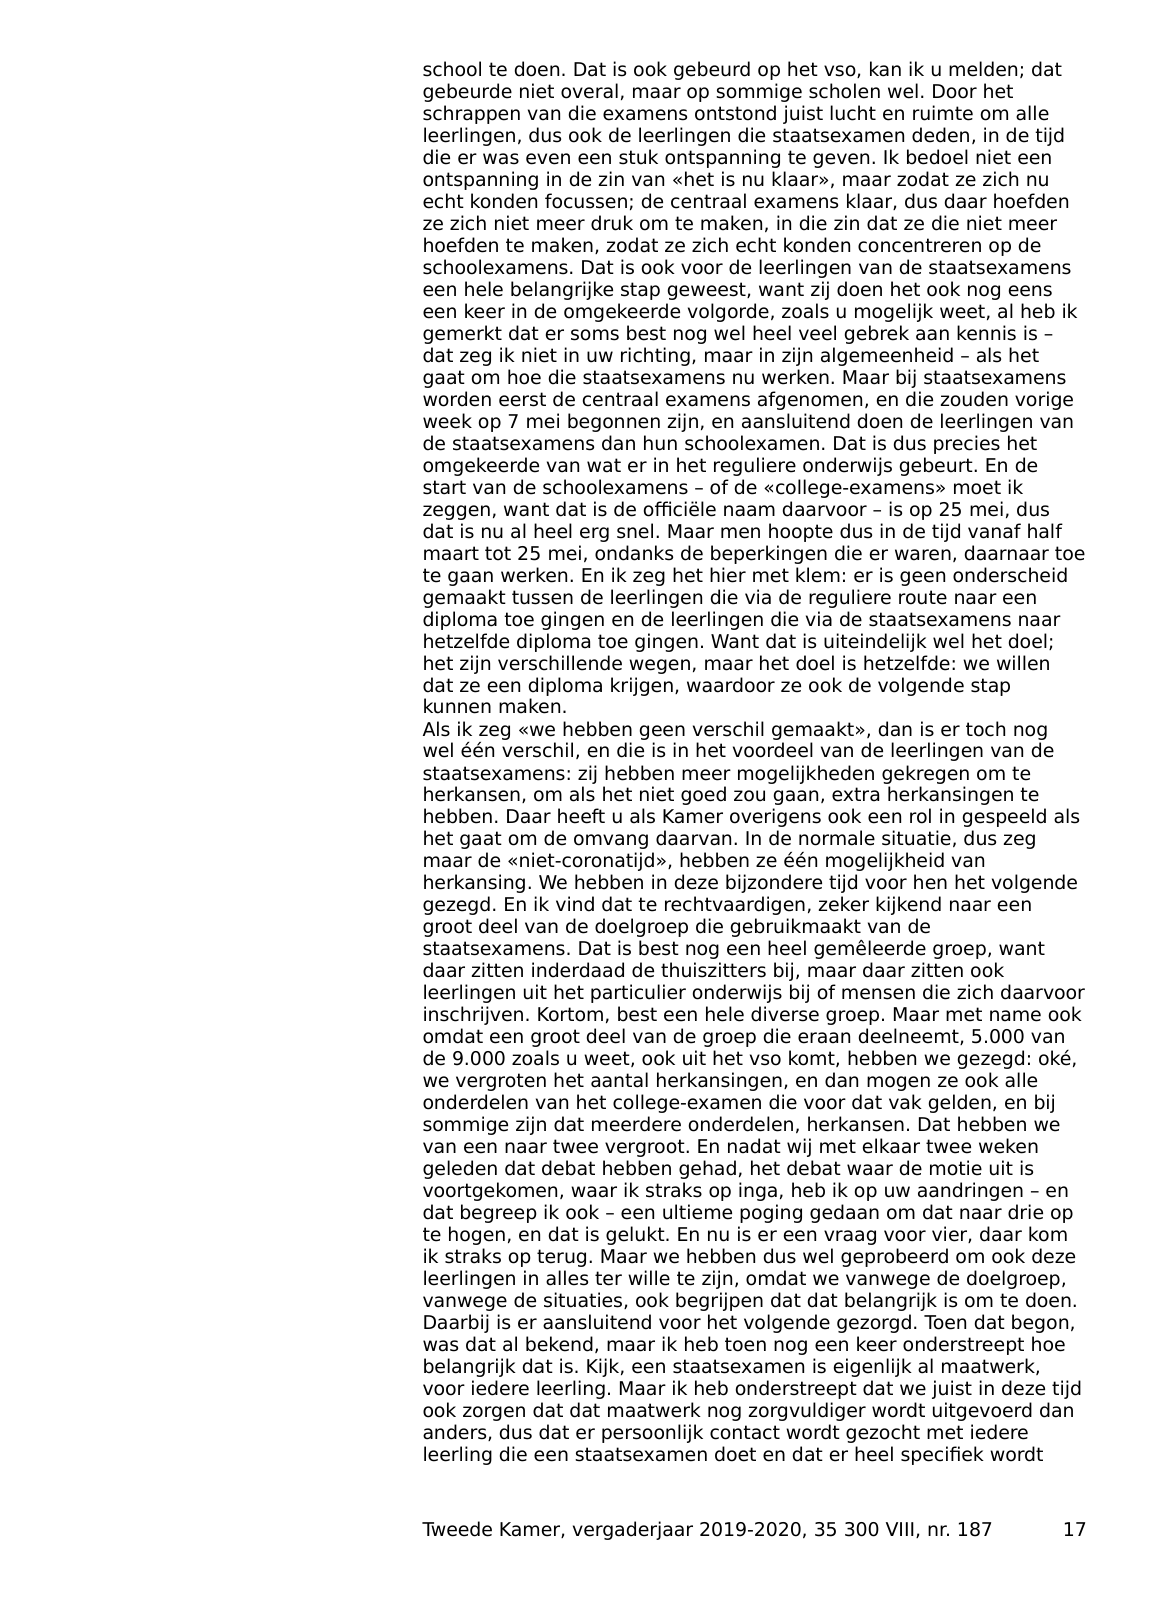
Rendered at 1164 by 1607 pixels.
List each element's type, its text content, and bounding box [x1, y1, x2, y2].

text school te doen. Dat is ook gebeurd op het vso, kan ik u melden; dat gebeurde niet overal, maar op sommige scholen wel. Door het schrappen van die examens ontstond juist lucht en ruimte om alle leerlingen, dus ook de leerlingen die staatsexamen deden, in de tijd die er was even een stuk ontspanning te geven. Ik bedoel niet een ontspanning in de zin van «het is nu klaar», maar zodat ze zich nu echt konden focussen; de centraal examens klaar, dus daar hoefden ze zich niet meer druk om te maken, in die zin dat ze die niet meer hoefden te maken, zodat ze zich echt konden concentreren op de schoolexamens. Dat is ook voor de leerlingen van de staatsexamens een hele belangrijke stap geweest, want zij doen het ook nog eens een keer in de omgekeerde volgorde, zoals u mogelijk weet, al heb ik gemerkt dat er soms best nog wel heel veel gebrek aan kennis is – dat zeg ik niet in uw richting, maar in zijn algemeenheid – als het gaat om hoe die staatsexamens nu werken. Maar bij staatsexamens worden eerst de centraal examens afgenomen, en die zouden vorige week op 7 mei begonnen zijn, en aansluitend doen de leerlingen van de staatsexamens dan hun schoolexamen. Dat is dus precies het omgekeerde van wat er in het reguliere onderwijs gebeurt. En de start van de schoolexamens – of de «college-examens» moet ik zeggen, want dat is de officiële naam daarvoor – is op 25 mei, dus dat is nu al heel erg snel. Maar men hoopte dus in de tijd vanaf half maart tot 25 mei, ondanks de beperkingen die er waren, daarnaar toe te gaan werken. En ik zeg het hier met klem: er is geen onderscheid gemaakt tussen de leerlingen die via de reguliere route naar een diploma toe gingen en de leerlingen die via de staatsexamens naar hetzelfde diploma toe gingen. Want dat is uiteindelijk wel het doel; het zijn verschillende wegen, maar het doel is hetzelfde: we willen dat ze een diploma krijgen, waardoor ze ook de volgende stap kunnen maken. [422, 59, 1087, 718]
text Als ik zeg «we hebben geen verschil gemaakt», dan is er toch nog wel één verschil, en die is in het voordeel van de leerlingen van de staatsexamens: zij hebben meer mogelijkheden gekregen om te herkansen, om als het niet goed zou gaan, extra herkansingen te hebben. Daar heeft u als Kamer overigens ook een rol in gespeeld als het gaat om de omvang daarvan. In de normale situatie, dus zeg maar de «niet-coronatijd», hebben ze één mogelijkheid van herkansing. We hebben in deze bijzondere tijd voor hen het volgende gezegd. En ik vind dat te rechtvaardigen, zeker kijkend naar een groot deel van de doelgroep die gebruikmaakt van de staatsexamens. Dat is best nog een heel gemêleerde groep, want daar zitten inderdaad de thuiszitters bij, maar daar zitten ook leerlingen uit het particulier onderwijs bij of mensen die zich daarvoor inschrijven. Kortom, best een hele diverse groep. Maar met name ook omdat een groot deel van de groep die eraan deelneemt, 5.000 van de 9.000 zoals u weet, ook uit het vso komt, hebben we gezegd: oké, we vergroten het aantal herkansingen, en dan mogen ze ook alle onderdelen van het college-examen die voor dat vak gelden, en bij sommige zijn dat meerdere onderdelen, herkansen. Dat hebben we van een naar twee vergroot. En nadat wij met elkaar twee weken geleden dat debat hebben gehad, het debat waar de motie uit is voortgekomen, waar ik straks op inga, heb ik op uw aandringen – en dat begreep ik ook – een ultieme poging gedaan om dat naar drie op te hogen, en dat is gelukt. En nu is er een vraag voor vier, daar kom ik straks op terug. Maar we hebben dus wel geprobeerd om ook deze leerlingen in alles ter wille te zijn, omdat we vanwege de doelgroep, vanwege de situaties, ook begrijpen dat dat belangrijk is om te doen. Daarbij is er aansluitend voor het volgende gezorgd. Toen dat begon, was dat al bekend, maar ik heb toen nog een keer onderstreept hoe belangrijk dat is. Kijk, een staatsexamen is eigenlijk al maatwerk, voor iedere leerling. Maar ik heb onderstreept dat we juist in deze tijd ook zorgen dat dat maatwerk nog zorgvuldiger wordt uitgevoerd dan anders, dus dat er persoonlijk contact wordt gezocht met iedere leerling die een staatsexamen doet en dat er heel specifiek wordt [422, 718, 1087, 1466]
